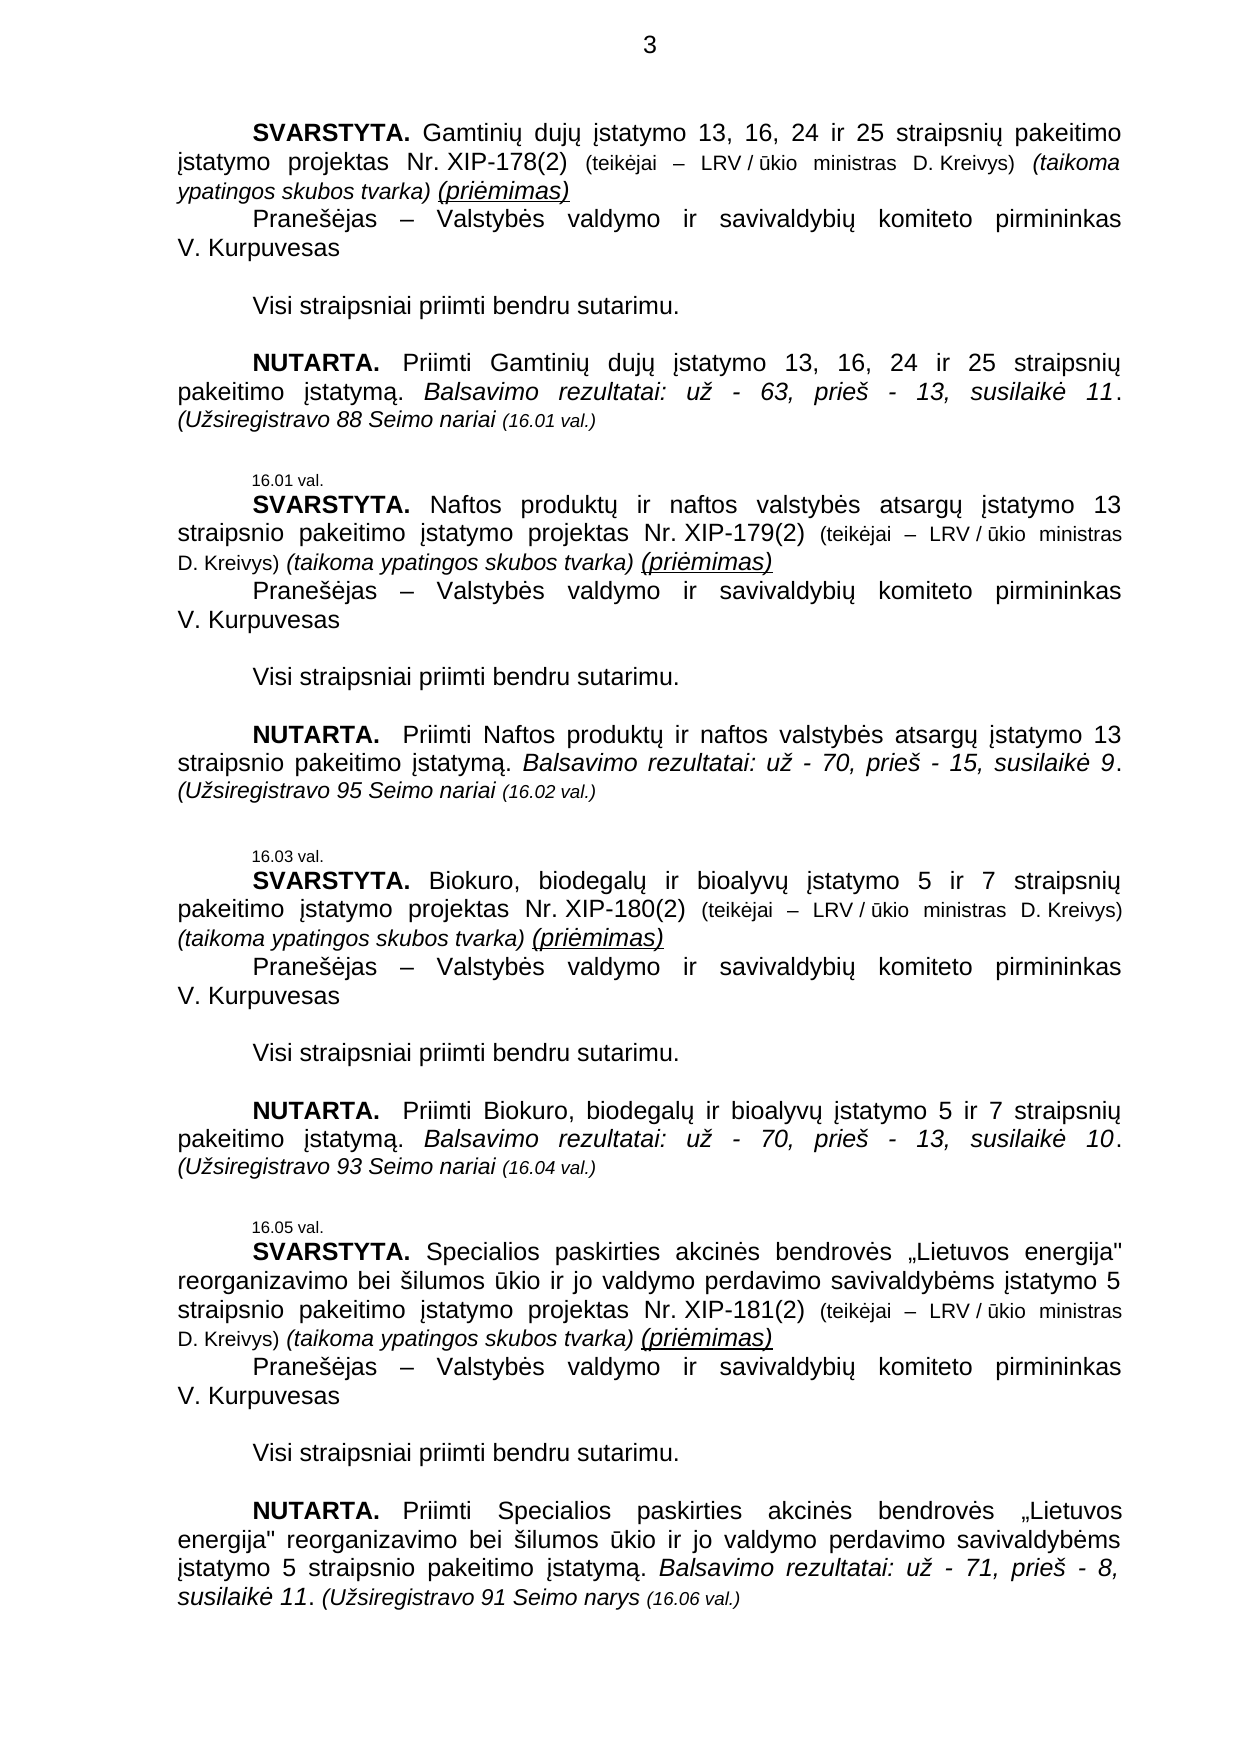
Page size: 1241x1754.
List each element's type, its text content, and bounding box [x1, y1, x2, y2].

text NUTARTA. Priimti Specialios paskirties akcinės bendrovės „Lietuvos energija" reorganizavimo bei šilumos ūkio ir jo valdymo perdavimo savivaldybėms įstatymo 5 straipsnio pakeitimo įstatymą. Balsavimo rezultatai: už - 71, prieš - 8, susilaikė 11. (Užsiregistravo 91 Seimo narys (16.06 val.) [177, 1496, 1122, 1611]
text Pranešėjas – Valstybės valdymo ir savivaldybių komiteto pirmininkas V. Kurpuvesas [177, 576, 1122, 633]
text Pranešėjas – Valstybės valdymo ir savivaldybių komiteto pirmininkas V. Kurpuvesas [177, 1352, 1122, 1410]
text NUTARTA. Priimti Gamtinių dujų įstatymo 13, 16, 24 ir 25 straipsnių pakeitimo įstatymą. Balsavimo rezultatai: už - 63, prieš - 13, susilaikė 11. (Užsiregistravo 88 Seimo nariai (16.01 val.) [177, 348, 1122, 432]
text 16.01 val. [177, 470, 1122, 489]
text SVARSTYTA. Naftos produktų ir naftos valstybės atsargų įstatymo 13 straipsnio pakeitimo įstatymo projektas Nr. XIP-179(2) (teikėjai – LRV / ūkio ministras D. Kreivys) (taikoma ypatingos skubos tvarka) (priėmimas) [177, 489, 1122, 576]
text Pranešėjas – Valstybės valdymo ir savivaldybių komiteto pirmininkas V. Kurpuvesas [177, 204, 1122, 262]
text Pranešėjas – Valstybės valdymo ir savivaldybių komiteto pirmininkas V. Kurpuvesas [177, 952, 1122, 1009]
text 16.03 val. [177, 847, 1122, 866]
text SVARSTYTA. Biokuro, biodegalų ir bioalyvų įstatymo 5 ir 7 straipsnių pakeitimo įstatymo projektas Nr. XIP-180(2) (teikėjai – LRV / ūkio ministras D. Kreivys) (taikoma ypatingos skubos tvarka) (priėmimas) [177, 866, 1122, 952]
text SVARSTYTA. Gamtinių dujų įstatymo 13, 16, 24 ir 25 straipsnių pakeitimo įstatymo projektas Nr. XIP-178(2) (teikėjai – LRV / ūkio ministras D. Kreivys) (taikoma ypatingos skubos tvarka) (priėmimas) [177, 118, 1122, 204]
text NUTARTA. Priimti Biokuro, biodegalų ir bioalyvų įstatymo 5 ir 7 straipsnių pakeitimo įstatymą. Balsavimo rezultatai: už - 70, prieš - 13, susilaikė 10. (Užsiregistravo 93 Seimo nariai (16.04 val.) [177, 1096, 1122, 1179]
text Visi straipsniai priimti bendru sutarimu. [177, 1438, 1122, 1467]
text SVARSTYTA. Specialios paskirties akcinės bendrovės „Lietuvos energija" reorganizavimo bei šilumos ūkio ir jo valdymo perdavimo savivaldybėms įstatymo 5 straipsnio pakeitimo įstatymo projektas Nr. XIP-181(2) (teikėjai – LRV / ūkio ministras D. Kreivys) (taikoma ypatingos skubos tvarka) (priėmimas) [177, 1237, 1122, 1352]
text Visi straipsniai priimti bendru sutarimu. [177, 291, 1122, 319]
text 16.05 val. [177, 1218, 1122, 1237]
text Visi straipsniai priimti bendru sutarimu. [177, 1038, 1122, 1067]
text NUTARTA. Priimti Naftos produktų ir naftos valstybės atsargų įstatymo 13 straipsnio pakeitimo įstatymą. Balsavimo rezultatai: už - 70, prieš - 15, susilaikė 9. (Užsiregistravo 95 Seimo nariai (16.02 val.) [177, 719, 1122, 803]
text Visi straipsniai priimti bendru sutarimu. [177, 662, 1122, 691]
